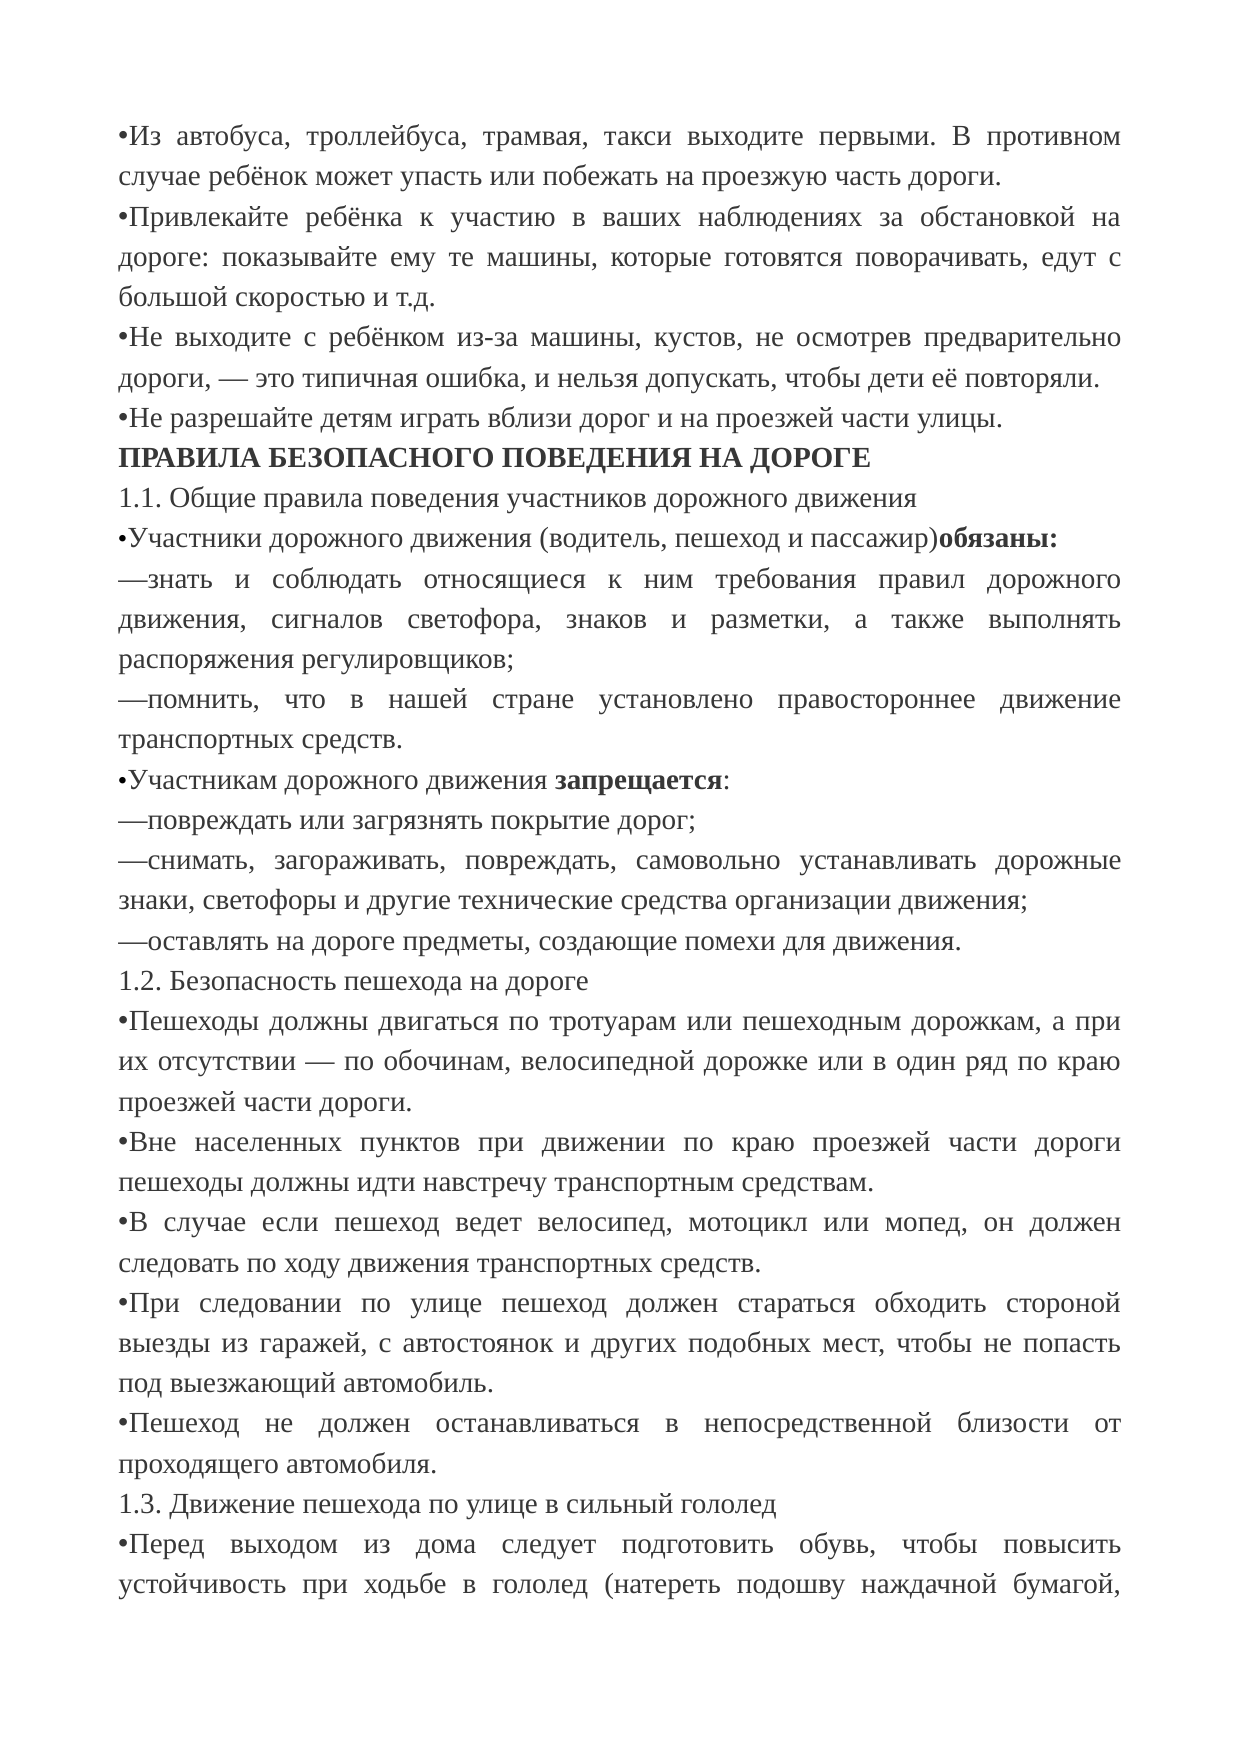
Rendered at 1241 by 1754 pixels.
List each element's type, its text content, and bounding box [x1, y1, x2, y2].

list Не выходите с ребёнком из-за машины, кустов, не осмотрев предварительно дороги, — это типичная ошибка, и нельзя допускать, чтобы дети её повторяли. [118, 319, 1122, 393]
text —оставлять на дороге предметы, создающие помехи для движения. [118, 923, 1122, 956]
text —помнить, что в нашей стране установлено правостороннее движение транспортных средств. [118, 681, 1122, 755]
text —снимать, загораживать, повреждать, самовольно устанавливать дорожные знаки, светофоры и другие технические средства организации движения; [118, 842, 1122, 916]
text 1.2. Безопасность пешехода на дороге [118, 963, 1122, 996]
list Не разрешайте детям играть вблизи дорог и на проезжей части улицы. [118, 400, 1122, 433]
text —повреждать или загрязнять покрытие дорог; [118, 802, 1122, 836]
list При следовании по улице пешеход должен стараться обходить стороной выезды из гаражей, с автостоянок и других подобных мест, чтобы не попасть под выезжающий автомобиль. [118, 1285, 1122, 1399]
list Вне населенных пунктов при движении по краю проезжей части дороги пешеходы должны идти навстречу транспортным средствам. [118, 1124, 1122, 1198]
text —знать и соблюдать относящиеся к ним требования правил дорожного движения, сигналов светофора, знаков и разметки, а также выполнять распоряжения регулировщиков; [118, 561, 1122, 675]
list Перед выходом из дома следует подготовить обувь, чтобы повысить устойчивость при ходьбе в гололед (натереть подошву наждачной бумагой, [118, 1526, 1122, 1600]
list Пешеходы должны двигаться по тротуарам или пешеходным дорожкам, а при их отсутствии — по обочинам, велосипедной дорожке или в один ряд по краю проезжей части дороги. [118, 1003, 1122, 1117]
text ПРАВИЛА БЕЗОПАСНОГО ПОВЕДЕНИЯ НА ДОРОГЕ [118, 440, 1122, 474]
list Из автобуса, троллейбуса, трамвая, такси выходите первыми. В противном случае ребёнок может упасть или побежать на проезжую часть дороги. [118, 118, 1122, 192]
list Участники дорожного движения (водитель, пешеход и пассажир)обязаны: [118, 521, 1122, 554]
list Участникам дорожного движения запрещается: [118, 762, 1122, 795]
list В случае если пешеход ведет велосипед, мотоцикл или мопед, он должен следовать по ходу движения транспортных средств. [118, 1204, 1122, 1278]
list Привлекайте ребёнка к участию в ваших наблюдениях за обстановкой на дороге: показывайте ему те машины, которые готовятся поворачивать, едут с большой скоростью и т.д. [118, 199, 1122, 313]
text 1.3. Движение пешехода по улице в сильный гололед [118, 1486, 1122, 1520]
list Пешеход не должен останавливаться в непосредственной близости от проходящего автомобиля. [118, 1406, 1122, 1479]
text 1.1. Общие правила поведения участников дорожного движения [118, 480, 1122, 514]
